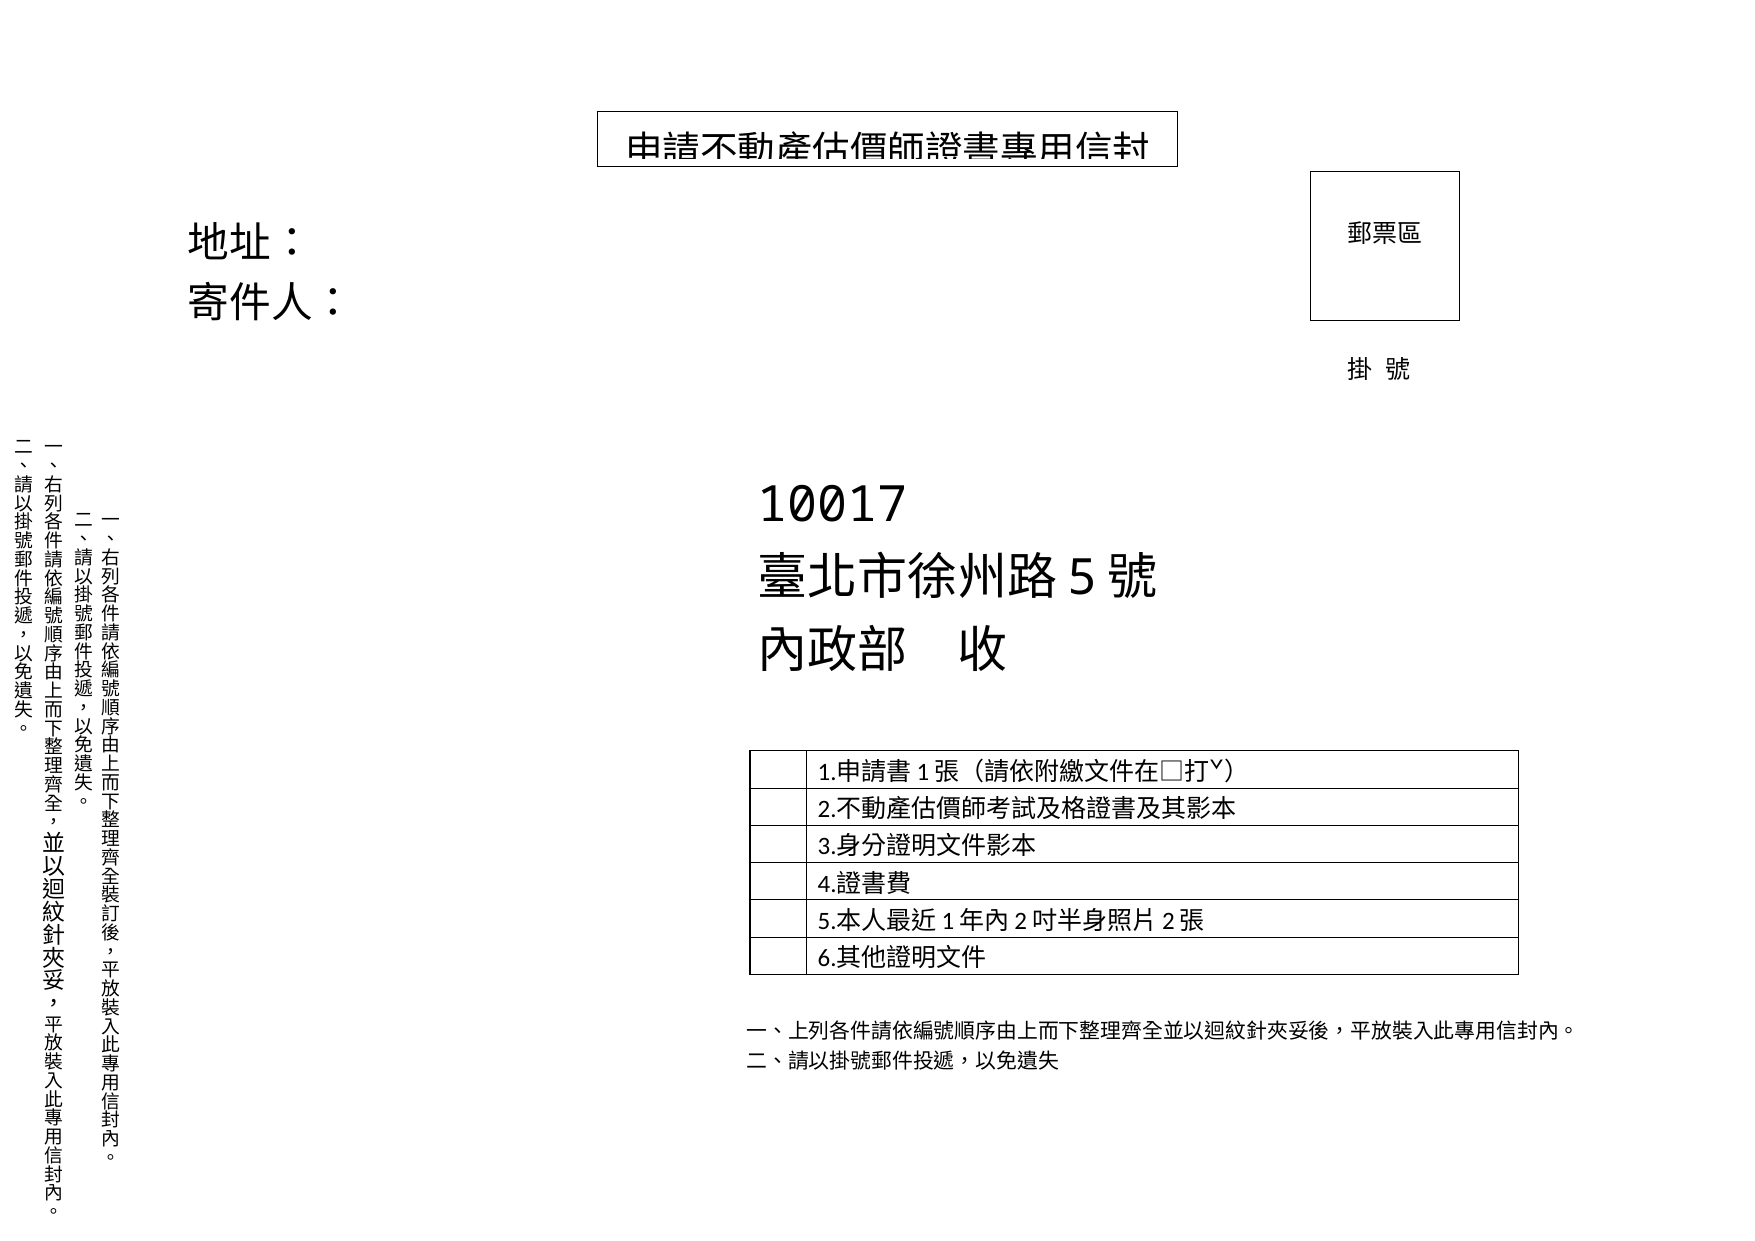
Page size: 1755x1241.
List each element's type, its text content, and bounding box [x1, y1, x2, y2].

table_cell [751, 789, 806, 825]
text [1460, 209, 1567, 269]
text 10017 [187, 468, 1567, 537]
text 寄件人： [187, 269, 1567, 330]
text 一、上列各件請依編號順序由上而下整理齊全並以迴紋針夾妥後，平放裝入此專用信封內。 [746, 1014, 1560, 1044]
table_cell 3.身分證明文件影本 [807, 826, 1518, 862]
table_cell 2.不動產估價師考試及格證書及其影本 [807, 789, 1518, 825]
table_cell [751, 826, 806, 862]
table_cell [751, 900, 806, 937]
table_header 1.申請書1張（請依附繳文件在□打ˇ） [807, 751, 1518, 787]
text 地址： [187, 209, 1310, 269]
text 二、請以掛號郵件投遞，以免遺失。 [10, 437, 38, 1240]
table_cell [751, 863, 806, 899]
text 掛 號 [1348, 349, 1430, 385]
text 二、請以掛號郵件投遞，以免遺失。 [71, 510, 97, 1240]
text 二、請以掛號郵件投遞，以免遺失 [746, 1044, 1560, 1074]
text 郵票區 [1311, 214, 1459, 250]
text 內政部 收 [187, 609, 1567, 682]
table_cell 4.證書費 [807, 863, 1518, 899]
text 一、右列各件請依編號順序由上而下整理齊全，並以迴紋針夾妥，平放裝入此專用信封內。 [38, 437, 71, 1240]
text 一、右列各件請依編號順序由上而下整理齊全裝訂後，平放裝入此專用信封內。 [97, 510, 125, 1240]
table_cell [751, 938, 806, 974]
table_cell 6.其他證明文件 [807, 938, 1518, 974]
table_header [751, 751, 806, 787]
text 申請不動產估價師證書專用信封 [613, 120, 1162, 159]
table_cell 5.本人最近1年內2吋半身照片2張 [807, 900, 1518, 937]
text 臺北市徐州路5號 [187, 537, 1567, 609]
